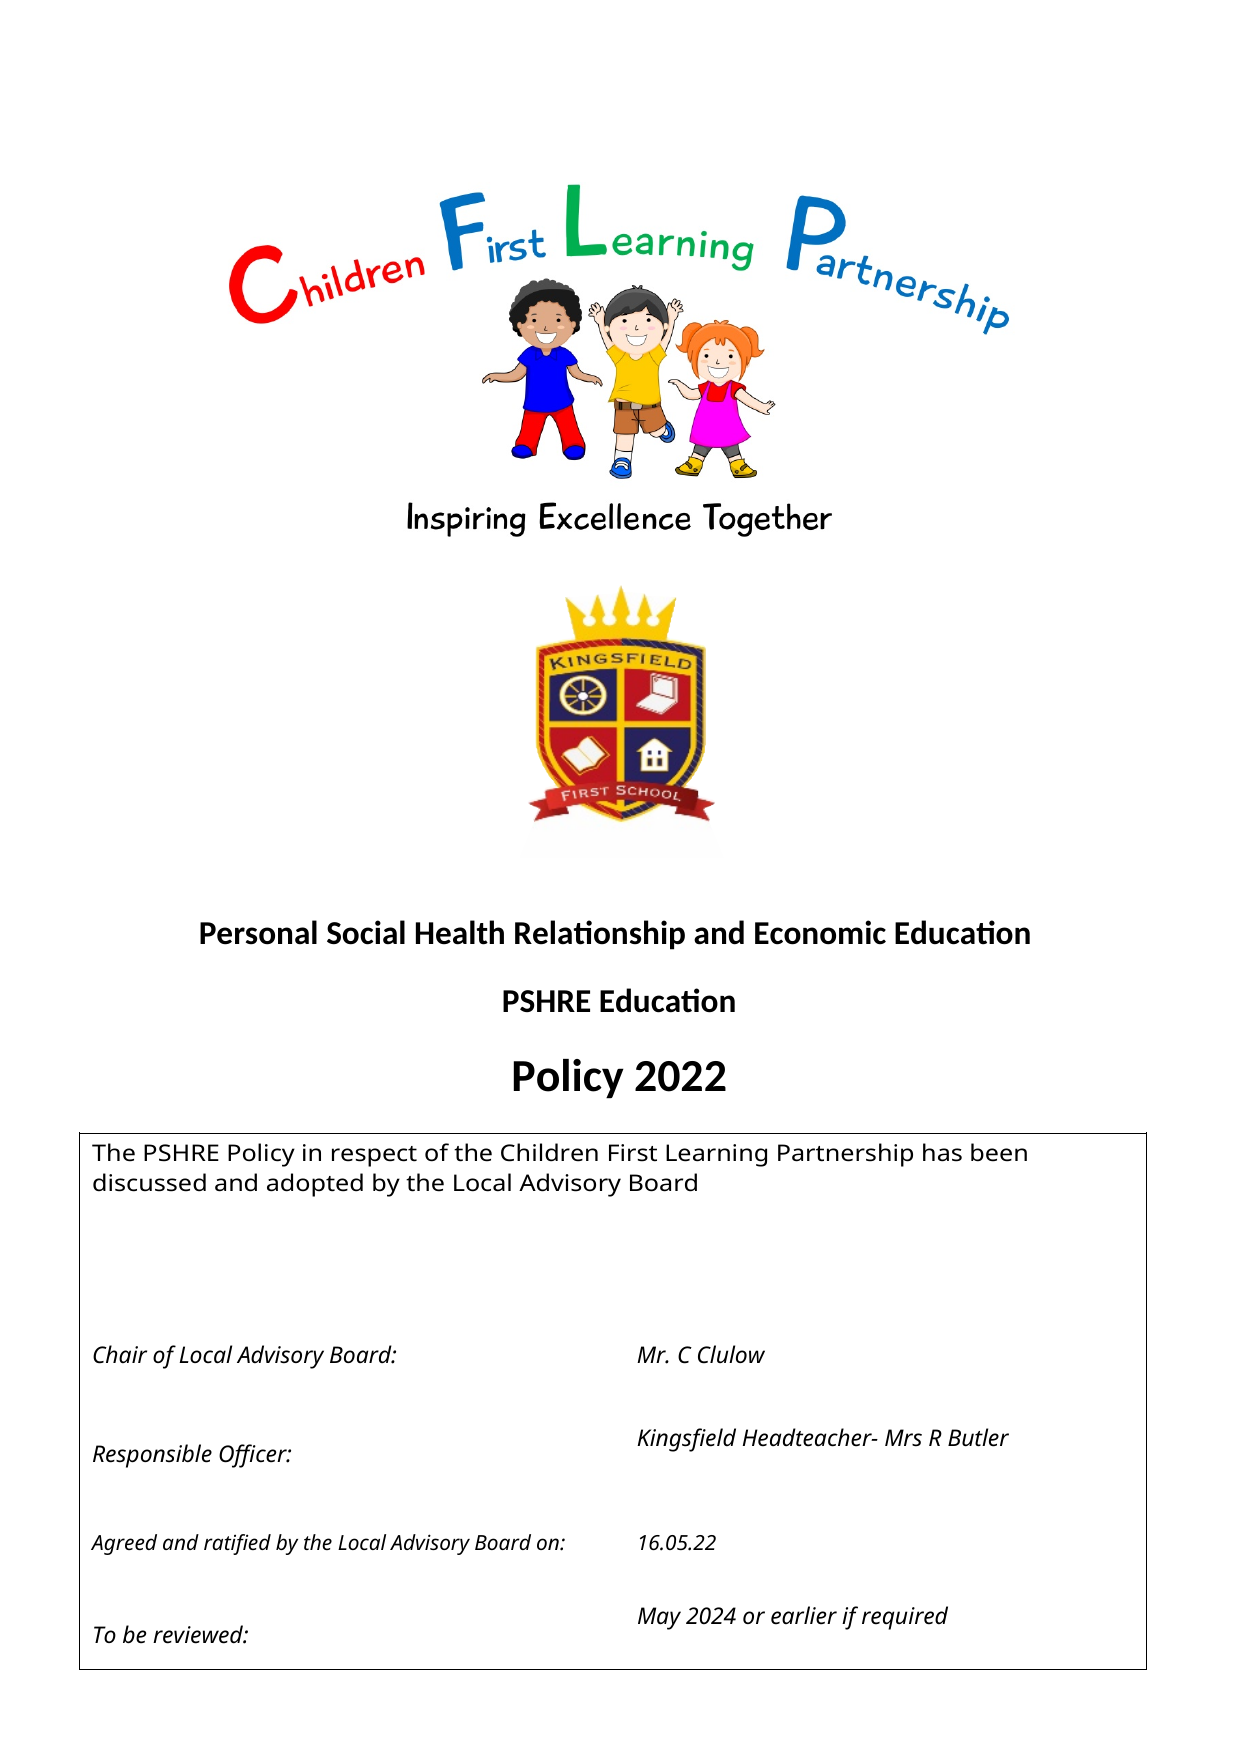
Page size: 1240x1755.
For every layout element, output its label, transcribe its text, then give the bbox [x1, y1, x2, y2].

text PSHRE Education [110, 980, 1128, 1021]
text Personal Social Health Relationship and Economic Education [110, 912, 1128, 953]
text Policy 2022 [110, 1047, 1128, 1103]
